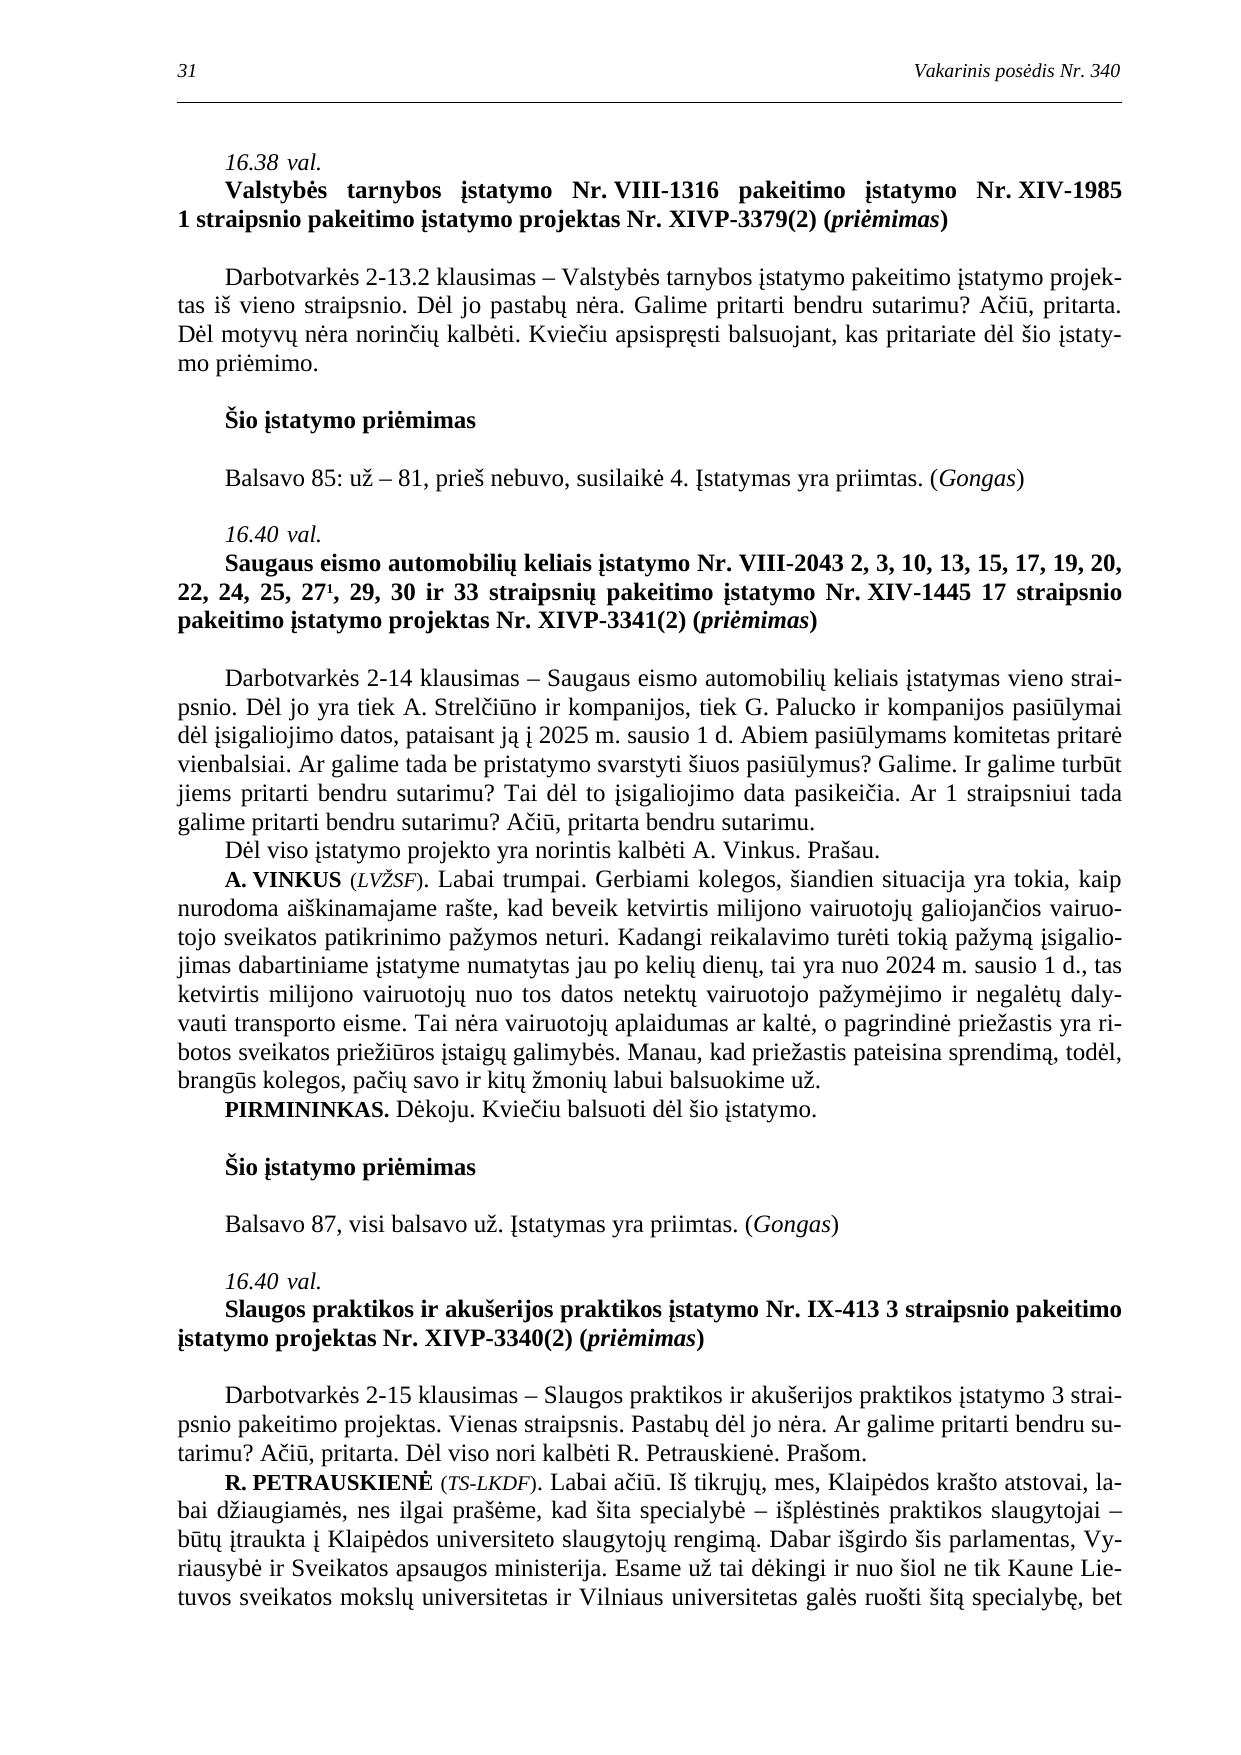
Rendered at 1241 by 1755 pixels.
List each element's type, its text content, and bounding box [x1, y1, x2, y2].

text Bal­sa­vo 87, vi­si bal­sa­vo už. Įsta­ty­mas yra pri­im­tas. (Gon­gas) [177, 1209, 1122, 1238]
text Šio įsta­ty­mo pri­ėmi­mas [177, 405, 1122, 434]
text 16.38 val. [224, 148, 1122, 175]
text Dar­bo­tvarkės 2-13.2 klau­si­mas – Vals­ty­bės tar­ny­bos įsta­ty­mo pa­kei­ti­mo įsta­ty­mo pro­jek­tas iš vie­no straips­nio. Dėl jo pa­sta­bų nė­ra. Ga­li­me pri­tar­ti ben­dru su­ta­ri­mu? Ačiū, pri­tar­ta. Dėl mo­ty­vų nė­ra no­rin­čių kal­bė­ti. Kvie­čiu ap­si­spręs­ti bal­suo­jant, kas pri­ta­ria­te dėl šio įsta­ty­mo pri­ėmi­mo. [177, 262, 1122, 377]
text Vals­ty­bės tar­ny­bos įsta­ty­mo Nr. VIII-1316 pa­kei­ti­mo įsta­ty­mo Nr. XIV-1985 1 straips­nio pa­kei­ti­mo įsta­ty­mo pro­jek­tas Nr. XIVP-3379(2) (pri­ėmi­mas) [177, 175, 1122, 233]
text A. VINKUS (LVŽSF). La­bai trum­pai. Ger­bia­mi ko­le­gos, šian­dien si­tu­a­ci­ja yra to­kia, kaip nu­ro­do­ma aiš­ki­na­ma­ja­me raš­te, kad be­veik ket­vir­tis mi­li­jo­no vai­ruo­to­jų ga­lio­jan­čios vai­ruo­to­jo svei­ka­tos pa­tik­ri­ni­mo pa­žy­mos ne­tu­ri. Ka­dan­gi rei­ka­la­vi­mo tu­rė­ti to­kią pa­žy­mą įsi­ga­lio­ji­mas da­bar­ti­nia­me įsta­ty­me nu­ma­ty­tas jau po ke­lių die­nų, tai yra nuo 2024 m. sau­sio 1 d., tas ket­vir­tis mi­li­jo­no vai­ruo­to­jų nuo tos da­tos ne­tek­tų vai­ruo­to­jo pa­žy­mė­ji­mo ir ne­ga­lė­tų da­ly­vau­ti trans­por­to eis­me. Tai nė­ra vai­ruo­to­jų ap­lai­du­mas ar kal­tė, o pa­grin­di­nė prie­žas­tis yra ri­bo­tos svei­ka­tos prie­žiū­ros įstai­gų ga­li­my­bės. Ma­nau, kad prie­žas­tis pa­tei­si­na spren­di­mą, to­dėl, bran­gūs ko­le­gos, pa­čių sa­vo ir ki­tų žmo­nių la­bui bal­suo­ki­me už. [177, 864, 1122, 1094]
text PIRMININKAS. Dė­ko­ju. Kvie­čiu bal­suo­ti dėl šio įsta­ty­mo. [177, 1094, 1122, 1123]
text Bal­sa­vo 85: už – 81, prieš ne­bu­vo, su­si­lai­kė 4. Įsta­ty­mas yra pri­im­tas. (Gon­gas) [177, 463, 1122, 492]
text Slau­gos prak­ti­kos ir aku­še­ri­jos prak­ti­kos įsta­ty­mo Nr. IX-413 3 straips­nio pa­kei­ti­mo įsta­ty­mo pro­jek­tas Nr. XIVP-3340(2) (pri­ėmi­mas) [177, 1294, 1122, 1352]
text Dar­bo­tvarkės 2-14 klau­si­mas – Sau­gaus eis­mo au­to­mo­bi­lių ke­liais įsta­ty­mas vie­no strai­ps­nio. Dėl jo yra tiek A. Strel­čiū­no ir kom­pa­ni­jos, tiek G. Pa­luc­ko ir kom­pa­ni­jos pa­siū­ly­mai dėl įsi­ga­lio­ji­mo da­tos, pa­tai­sant ją į 2025 m. sau­sio 1 d. Abiem pa­siū­ly­mams ko­mi­te­tas pri­ta­rė vien­bal­siai. Ar ga­li­me ta­da be pri­sta­ty­mo svars­ty­ti šiuos pa­siū­ly­mus? Ga­li­me. Ir ga­li­me tur­būt jiems pri­tar­ti ben­dru su­ta­ri­mu? Tai dėl to įsi­ga­lio­ji­mo da­ta pa­si­kei­čia. Ar 1 straips­niui ta­da ga­li­me pri­tar­ti ben­dru su­ta­ri­mu? Ačiū, pri­tar­ta ben­dru su­ta­ri­mu. [177, 663, 1122, 835]
text R. PETRAUSKIENĖ (TS-LKDF). La­bai ačiū. Iš tik­rų­jų, mes, Klai­pė­dos kraš­to at­sto­vai, la­bai džiau­gia­mės, nes il­gai pra­šė­me, kad ši­ta spe­cia­ly­bė – iš­plės­ti­nės prak­ti­kos slau­gy­to­jai – bū­tų įtrauk­ta į Klai­pė­dos uni­ver­si­te­to slau­gy­to­jų ren­gi­mą. Da­bar iš­gir­do šis par­la­men­tas, Vy­riau­sy­bė ir Svei­ka­tos ap­sau­gos mi­nis­te­ri­ja. Esa­me už tai dė­kin­gi ir nuo šiol ne tik Kau­ne Lie­tu­vos svei­ka­tos moks­lų uni­ver­si­te­tas ir Vil­niaus uni­ver­si­te­tas ga­lės ruoš­ti ši­tą spe­cia­ly­bę, bet [177, 1467, 1122, 1611]
text Dėl vi­so įsta­ty­mo pro­jek­to yra no­rin­tis kal­bė­ti A. Vin­kus. Pra­šau. [177, 835, 1122, 864]
text Šio įsta­ty­mo pri­ėmi­mas [177, 1152, 1122, 1180]
text Dar­bo­tvarkės 2-15 klau­si­mas – Slau­gos prak­ti­kos ir aku­še­ri­jos prak­ti­kos įsta­ty­mo 3 strai­ps­nio pa­kei­ti­mo pro­jek­tas. Vie­nas straips­nis. Pa­sta­bų dėl jo nė­ra. Ar ga­li­me pri­tar­ti ben­dru su­ta­ri­mu? Ačiū, pri­tar­ta. Dėl vi­so no­ri kal­bė­ti R. Pet­raus­kie­nė. Pra­šom. [177, 1381, 1122, 1467]
text Sau­gaus eis­mo au­to­mo­bi­lių ke­liais įsta­ty­mo Nr. VIII-2043 2, 3, 10, 13, 15, 17, 19, 20, 22, 24, 25, 271, 29, 30 ir 33 straips­nių pa­kei­ti­mo įsta­ty­mo Nr. XIV-1445 17 straips­nio pakei­ti­mo įsta­ty­mo pro­jek­tas Nr. XIVP-3341(2) (pri­ėmi­mas) [177, 548, 1122, 634]
text 16.40 val. [224, 520, 1122, 548]
text 16.40 val. [224, 1267, 1122, 1294]
